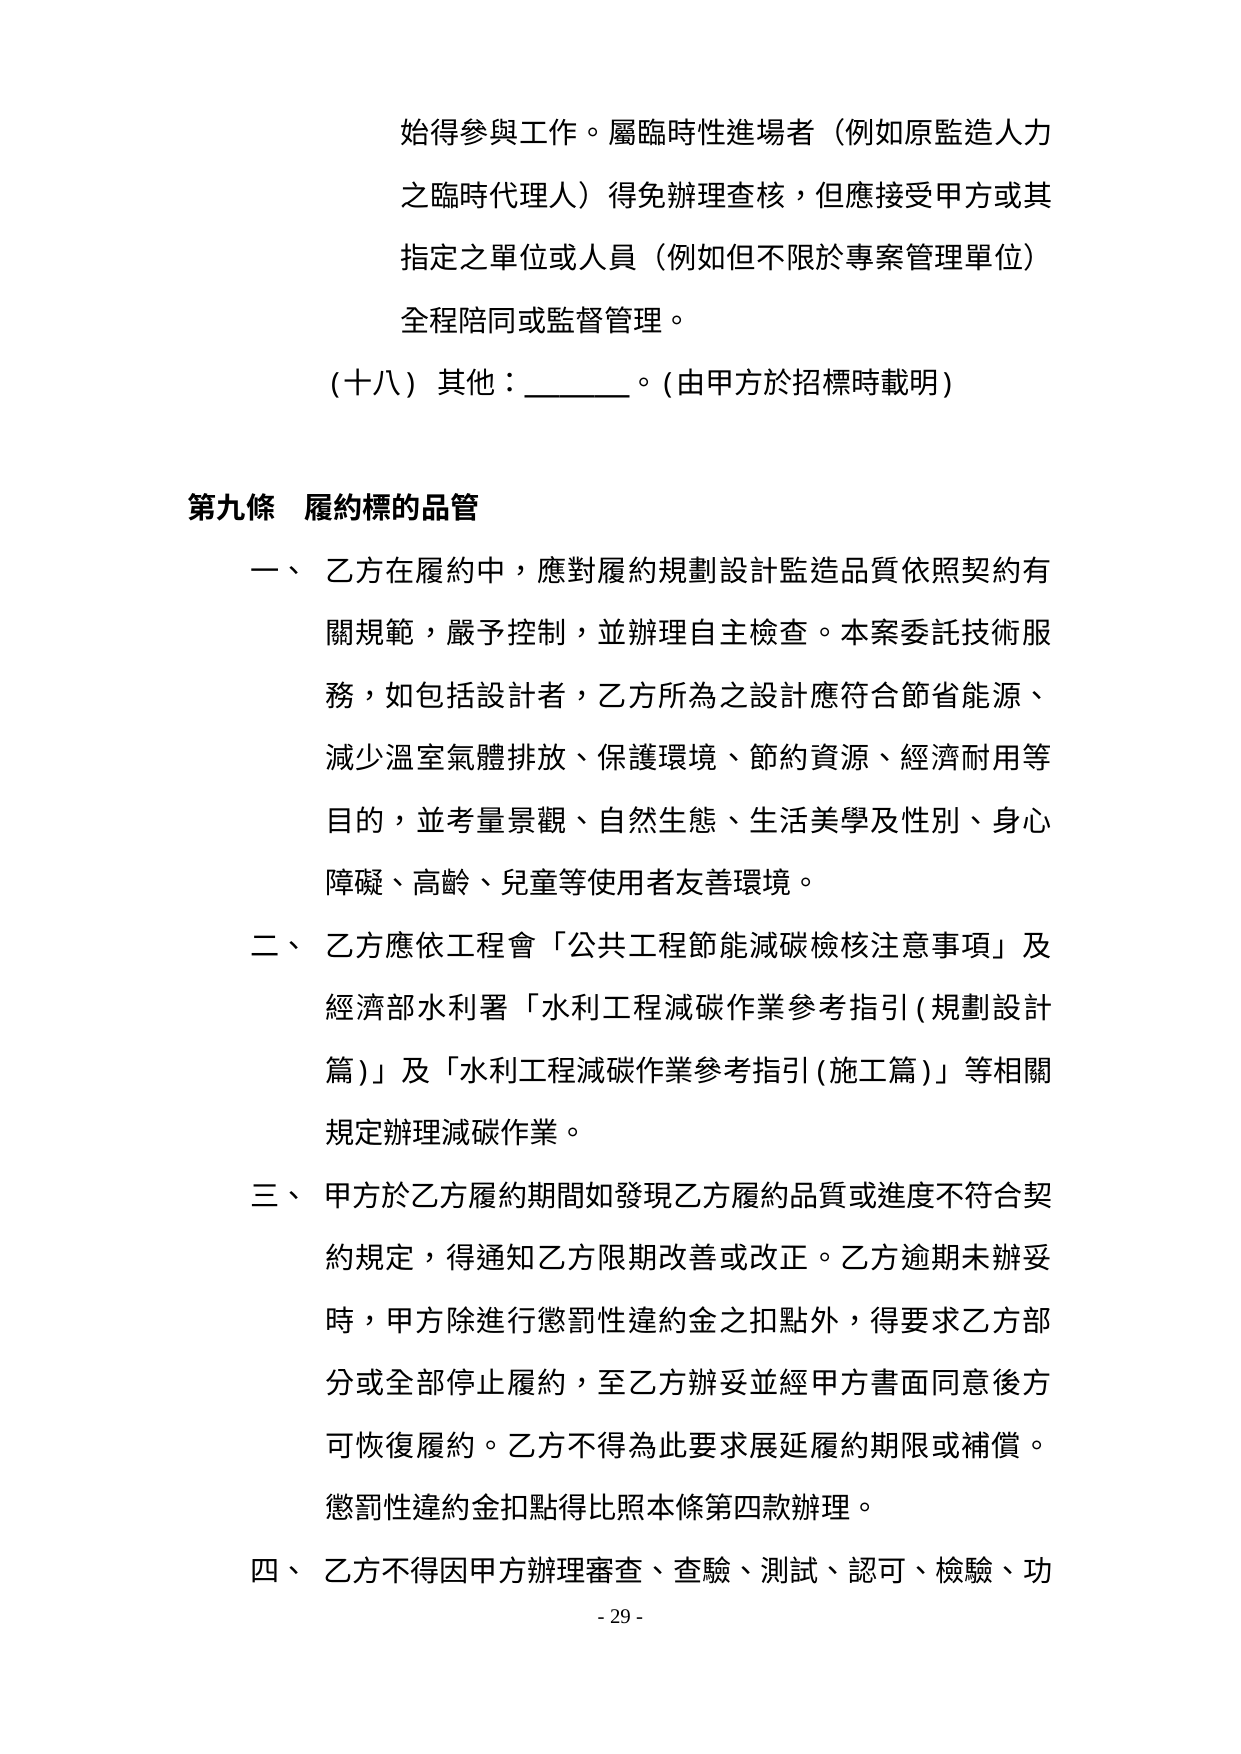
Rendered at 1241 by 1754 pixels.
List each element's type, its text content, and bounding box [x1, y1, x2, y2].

text 始得參與工作。屬臨時性進場者（例如原監造人力之臨時代理人）得免辦理查核，但應接受甲方或其指定之單位或人員（例如但不限於專案管理單位）全程陪同或監督管理。 [326, 89, 1053, 339]
text 四、 乙方不得因甲方辦理審查、查驗、測試、認可、檢驗、功 [250, 1527, 1053, 1589]
list 乙方在履約中，應對履約規劃設計監造品質依照契約有關規範，嚴予控制，並辦理自主檢查。本案委託技術服務，如包括設計者，乙方所為之設計應符合節省能源、減少溫室氣體排放、保護環境、節約資源、經濟耐用等目的，並考量景觀、自然生態、生活美學及性別、身心障礙、高齡、兒童等使用者友善環境。 [250, 527, 1053, 902]
text 三、 甲方於乙方履約期間如發現乙方履約品質或進度不符合契約規定，得通知乙方限期改善或改正。乙方逾期未辦妥時，甲方除進行懲罰性違約金之扣點外，得要求乙方部分或全部停止履約，至乙方辦妥並經甲方書面同意後方可恢復履約。乙方不得為此要求展延履約期限或補償。懲罰性違約金扣點得比照本條第四款辦理。 [250, 1152, 1053, 1527]
list 乙方應依工程會「公共工程節能減碳檢核注意事項」及經濟部水利署「水利工程減碳作業參考指引(規劃設計篇)」及「水利工程減碳作業參考指引(施工篇)」等相關規定辦理減碳作業。 [250, 902, 1053, 1152]
text (十八) 其他：______。(由甲方於招標時載明) [326, 339, 1053, 402]
text 第九條 履約標的品管 [187, 464, 1053, 527]
